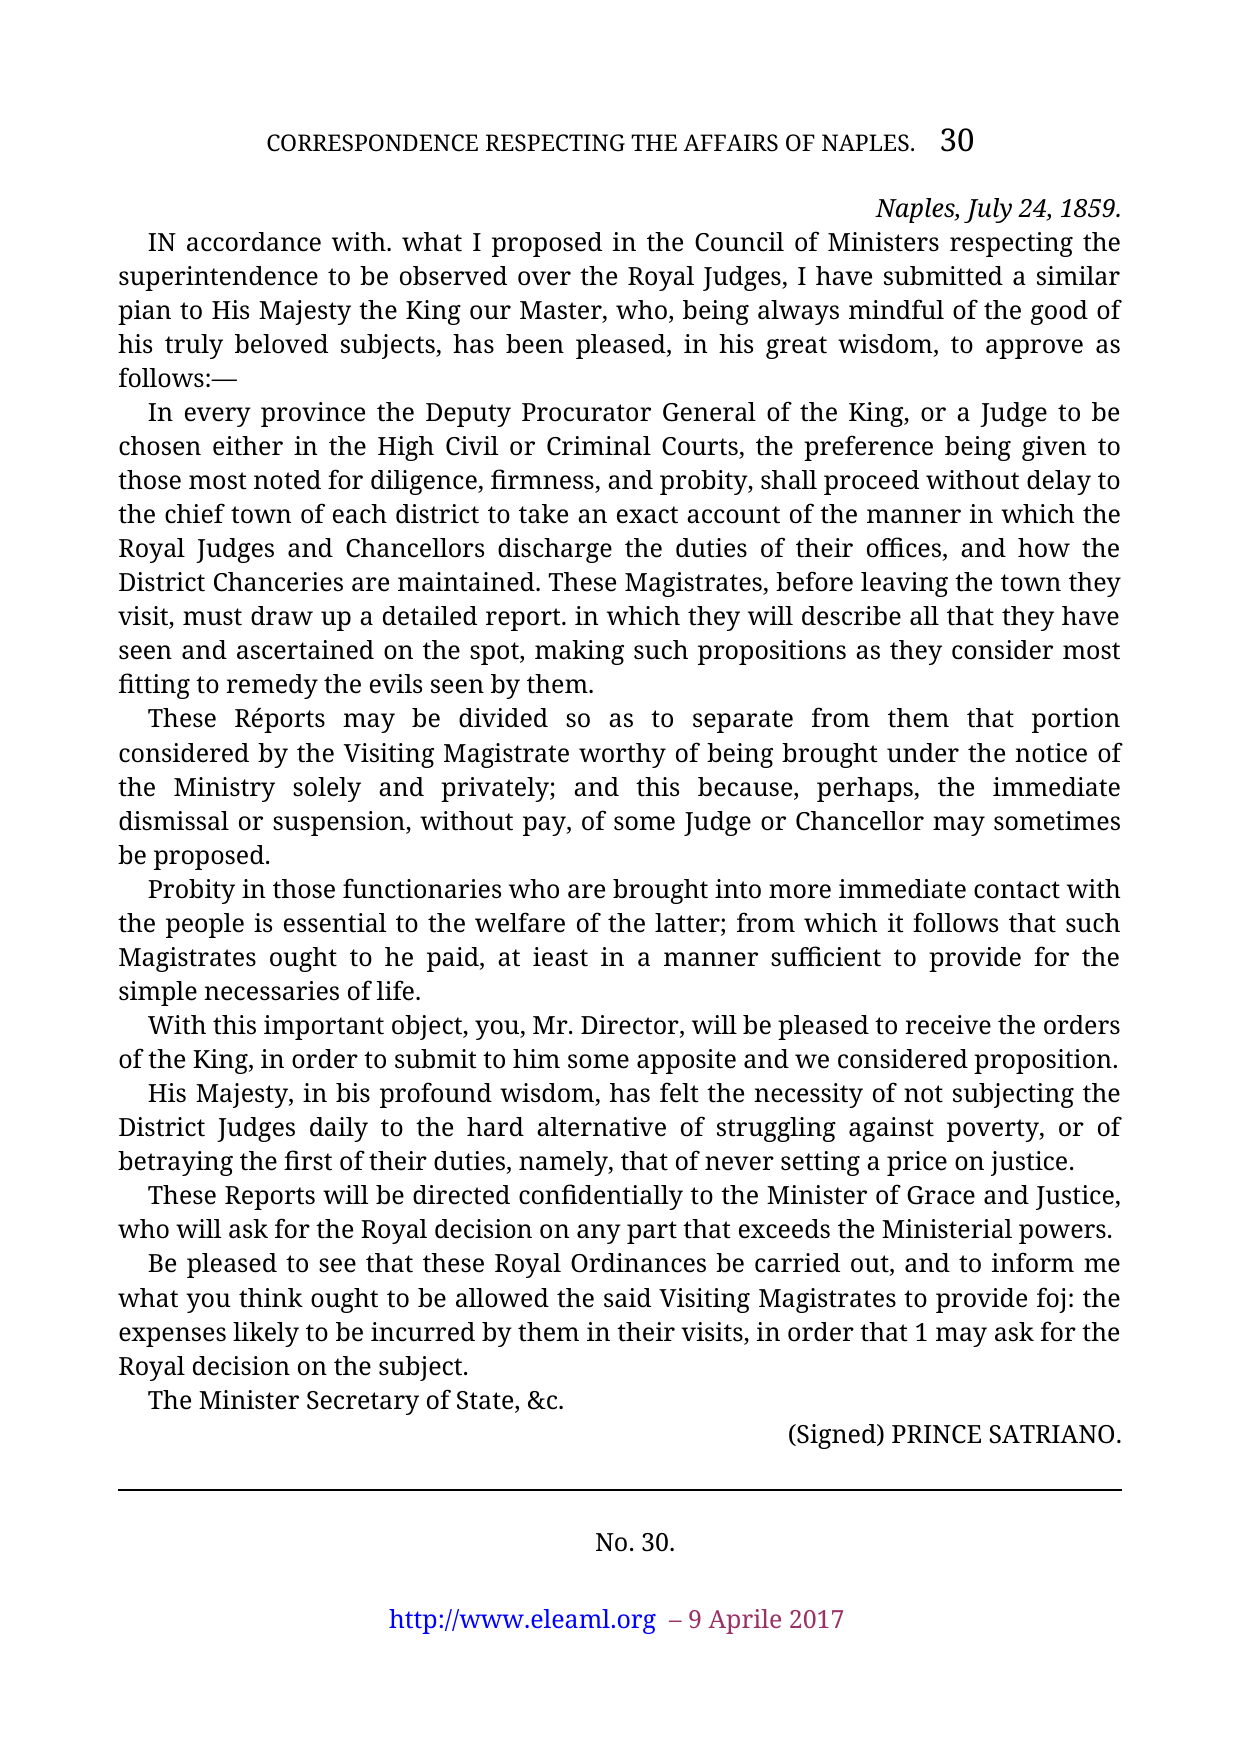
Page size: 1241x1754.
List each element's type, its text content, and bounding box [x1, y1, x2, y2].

text Naples, July 24, 1859. [118, 190, 1122, 224]
text With this important object, you, Mr. Director, will be pleased to receive the orders of the King, in order to submit to him some apposite and we considered proposition. [118, 1008, 1122, 1076]
text These Reports will be directed confidentially to the Minister of Grace and Justice, who will ask for the Royal decision on any part that exceeds the Ministerial powers. [118, 1178, 1122, 1246]
text The Minister Secretary of State, &c. [118, 1382, 1122, 1416]
text (Signed) PRINCE SATRIANO. [118, 1416, 1122, 1451]
text His Majesty, in bis profound wisdom, has felt the necessity of not subjecting the District Judges daily to the hard alternative of struggling against poverty, or of betraying the first of their duties, namely, that of never setting a price on justice. [118, 1076, 1122, 1178]
text Be pleased to see that these Royal Ordinances be carried out, and to inform me what you think ought to be allowed the said Visiting Magistrates to provide foj: the expenses likely to be incurred by them in their visits, in order that 1 may ask for the Royal decision on the subject. [118, 1246, 1122, 1382]
text These Réports may be divided so as to separate from them that portion considered by the Visiting Magistrate worthy of being brought under the notice of the Ministry solely and privately; and this because, perhaps, the immediate dismissal or suspension, without pay, of some Judge or Chancellor may sometimes be proposed. [118, 701, 1122, 871]
text In every province the Deputy Procurator General of the King, or a Judge to be chosen either in the High Civil or Criminal Courts, the preference being given to those most noted for diligence, firmness, and probity, shall proceed without delay to the chief town of each district to take an exact account of the manner in which the Royal Judges and Chancellors discharge the duties of their offices, and how the District Chanceries are maintained. These Magistrates, before leaving the town they visit, must draw up a detailed report. in which they will describe all that they have seen and ascertained on the spot, making such propositions as they consider most fitting to remedy the evils seen by them. [118, 394, 1122, 701]
text Probity in those functionaries who are brought into more immediate contact with the people is essential to the welfare of the latter; from which it follows that such Magistrates ought to he paid, at ieast in a manner sufficient to provide for the simple necessaries of life. [118, 871, 1122, 1008]
text No. 30. [118, 1525, 1122, 1559]
text IN accordance with. what I proposed in the Council of Ministers respecting the superintendence to be observed over the Royal Judges, I have submitted a similar pian to His Majesty the King our Master, who, being always mindful of the good of his truly beloved subjects, has been pleased, in his great wisdom, to approve as follows:— [118, 224, 1122, 394]
